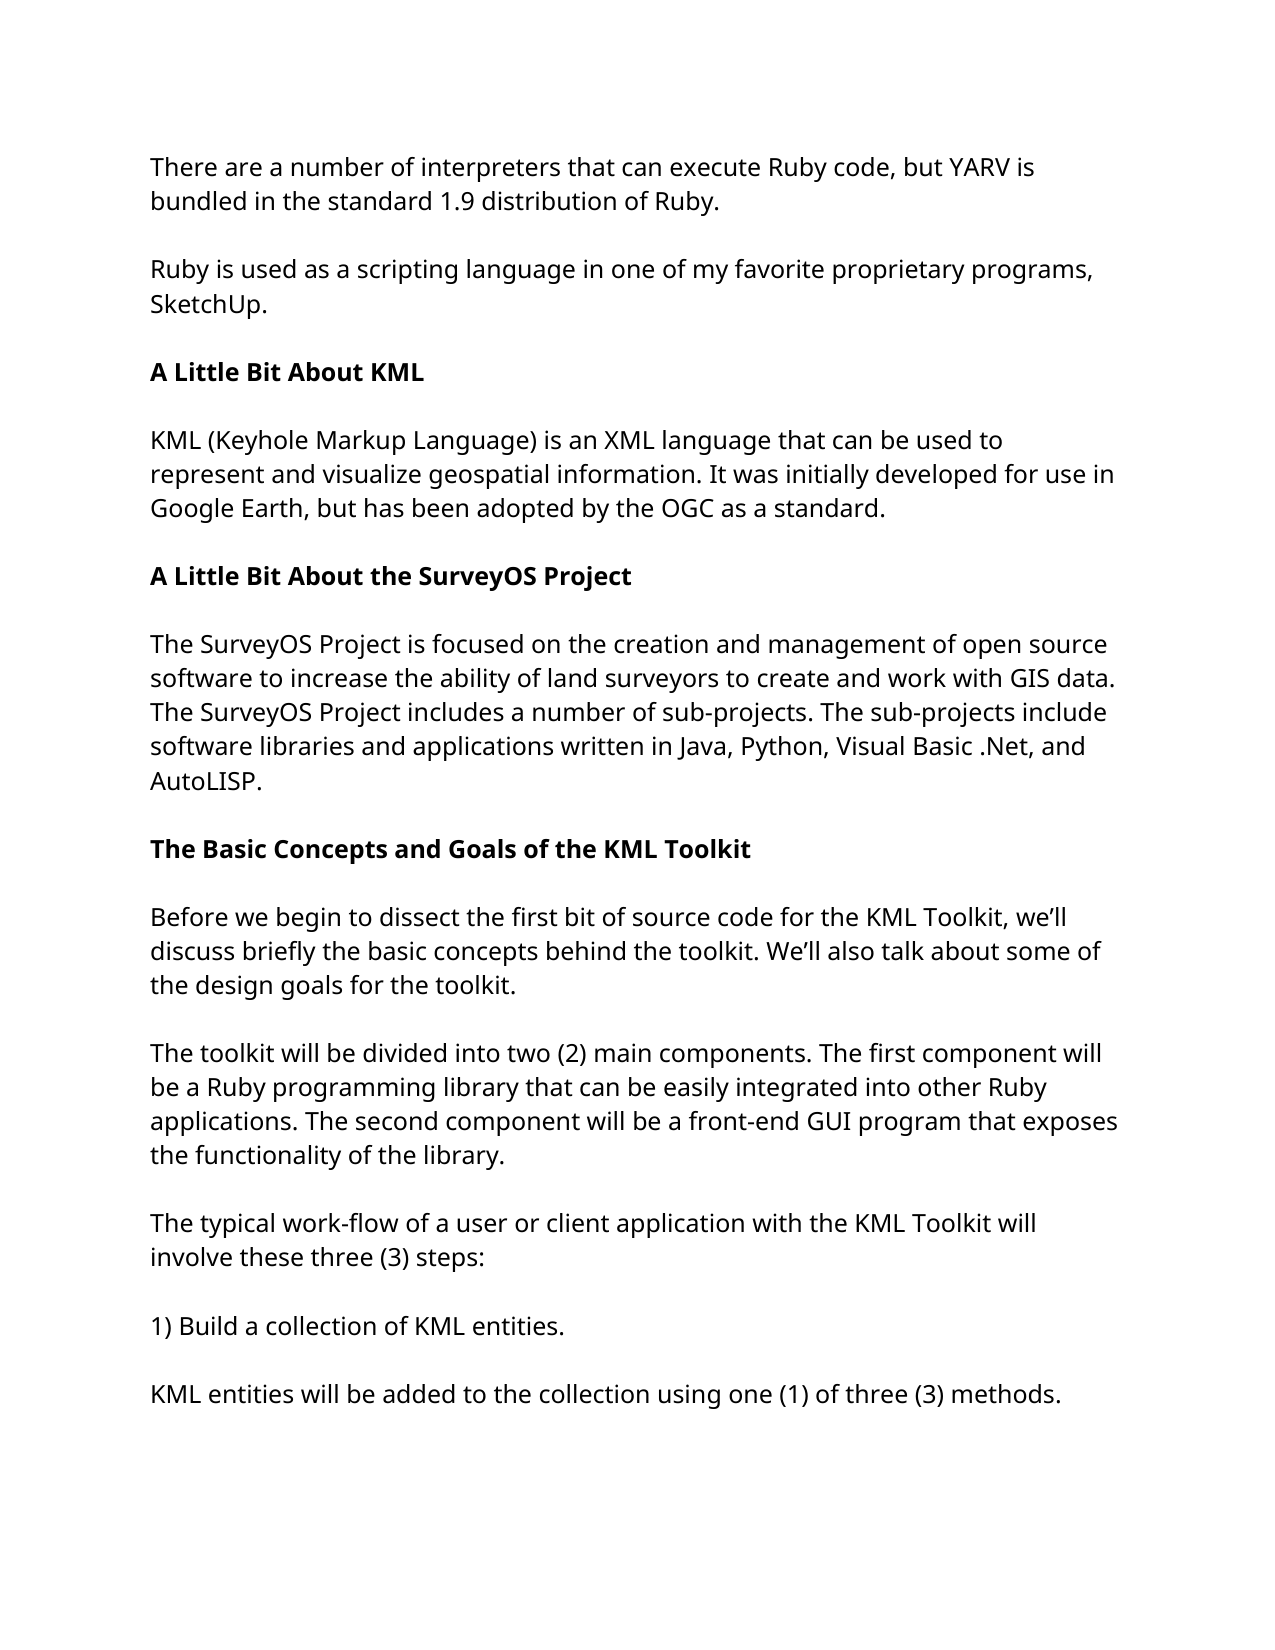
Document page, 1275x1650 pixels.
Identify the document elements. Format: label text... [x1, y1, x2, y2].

text The Basic Concepts and Goals of the KML Toolkit [150, 831, 1125, 865]
text There are a number of interpreters that can execute Ruby code, but YARV is bundled in the standard 1.9 distribution of Ruby. [150, 150, 1125, 218]
text KML (Keyhole Markup Language) is an XML language that can be used to represent and visualize geospatial information. It was initially developed for use in Google Earth, but has been adopted by the OGC as a standard. [150, 422, 1125, 525]
text A Little Bit About the SurveyOS Project [150, 559, 1125, 593]
text The typical work-flow of a user or client application with the KML Toolkit will involve these three (3) steps: [150, 1206, 1125, 1274]
text The toolkit will be divided into two (2) main components. The first component will be a Ruby programming library that can be easily integrated into other Ruby applications. The second component will be a front-end GUI program that exposes the functionality of the library. [150, 1036, 1125, 1172]
text Before we begin to dissect the first bit of source code for the KML Toolkit, we’ll discuss briefly the basic concepts behind the toolkit. We’ll also talk about some of the design goals for the toolkit. [150, 899, 1125, 1002]
text The SurveyOS Project is focused on the creation and management of open source software to increase the ability of land surveyors to create and work with GIS data. The SurveyOS Project includes a number of sub-projects. The sub-projects include software libraries and applications written in Java, Python, Visual Basic .Net, and AutoLISP. [150, 627, 1125, 797]
text 1) Build a collection of KML entities. [150, 1308, 1125, 1342]
text A Little Bit About KML [150, 354, 1125, 388]
text Ruby is used as a scripting language in one of my favorite proprietary programs, SketchUp. [150, 252, 1125, 320]
text KML entities will be added to the collection using one (1) of three (3) methods. [150, 1376, 1125, 1410]
